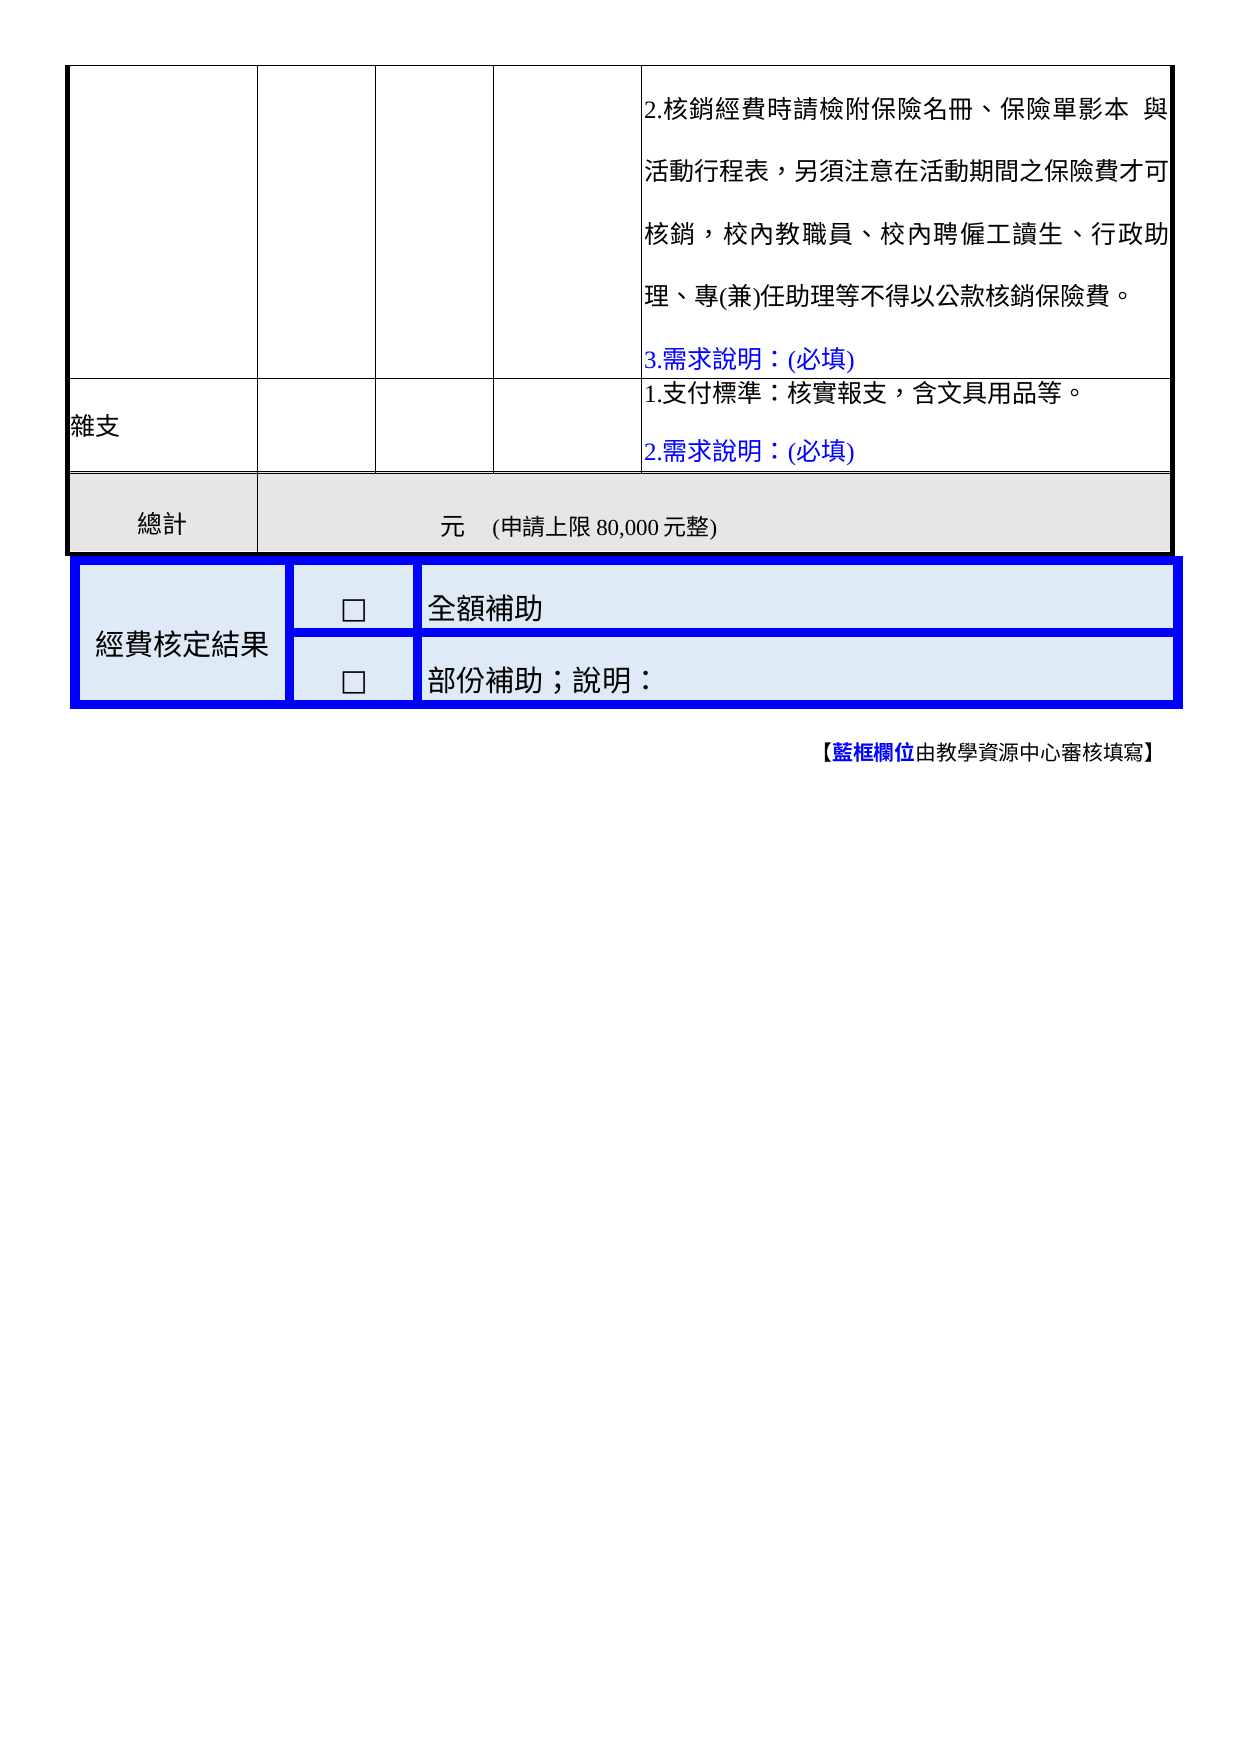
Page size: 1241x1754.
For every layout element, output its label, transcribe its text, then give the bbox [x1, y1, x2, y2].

table_cell 2.核銷經費時請檢附保險名冊、保險單影本 與活動行程表，另須注意在活動期間之保險費才可核銷，校內教職員、校內聘僱工讀生、行政助理、專(兼)任助理等不得以公款核銷保險費。 3.需求說明：(必填) [642, 66, 1170, 378]
table_cell 總計 [70, 474, 257, 551]
table_cell □ [294, 637, 413, 700]
table_cell [258, 66, 375, 378]
text 【藍框欄位由教學資源中心審核填寫】 [75, 709, 1165, 772]
table_cell 部份補助；說明： [422, 637, 1173, 700]
table_header 經費核定結果 [80, 565, 285, 700]
table_cell [70, 66, 257, 378]
table_cell [258, 379, 375, 471]
table_cell [376, 379, 493, 471]
table_cell 雜支 [70, 379, 257, 471]
table_cell [376, 66, 493, 378]
table_cell [494, 66, 641, 378]
table_header □ [294, 565, 413, 628]
table_cell 元 (申請上限80,000元整) [258, 474, 1170, 551]
table_header 全額補助 [422, 565, 1173, 628]
table_cell 1.支付標準：核實報支，含文具用品等。 2.需求說明：(必填) [642, 379, 1170, 471]
table_cell [494, 379, 641, 471]
